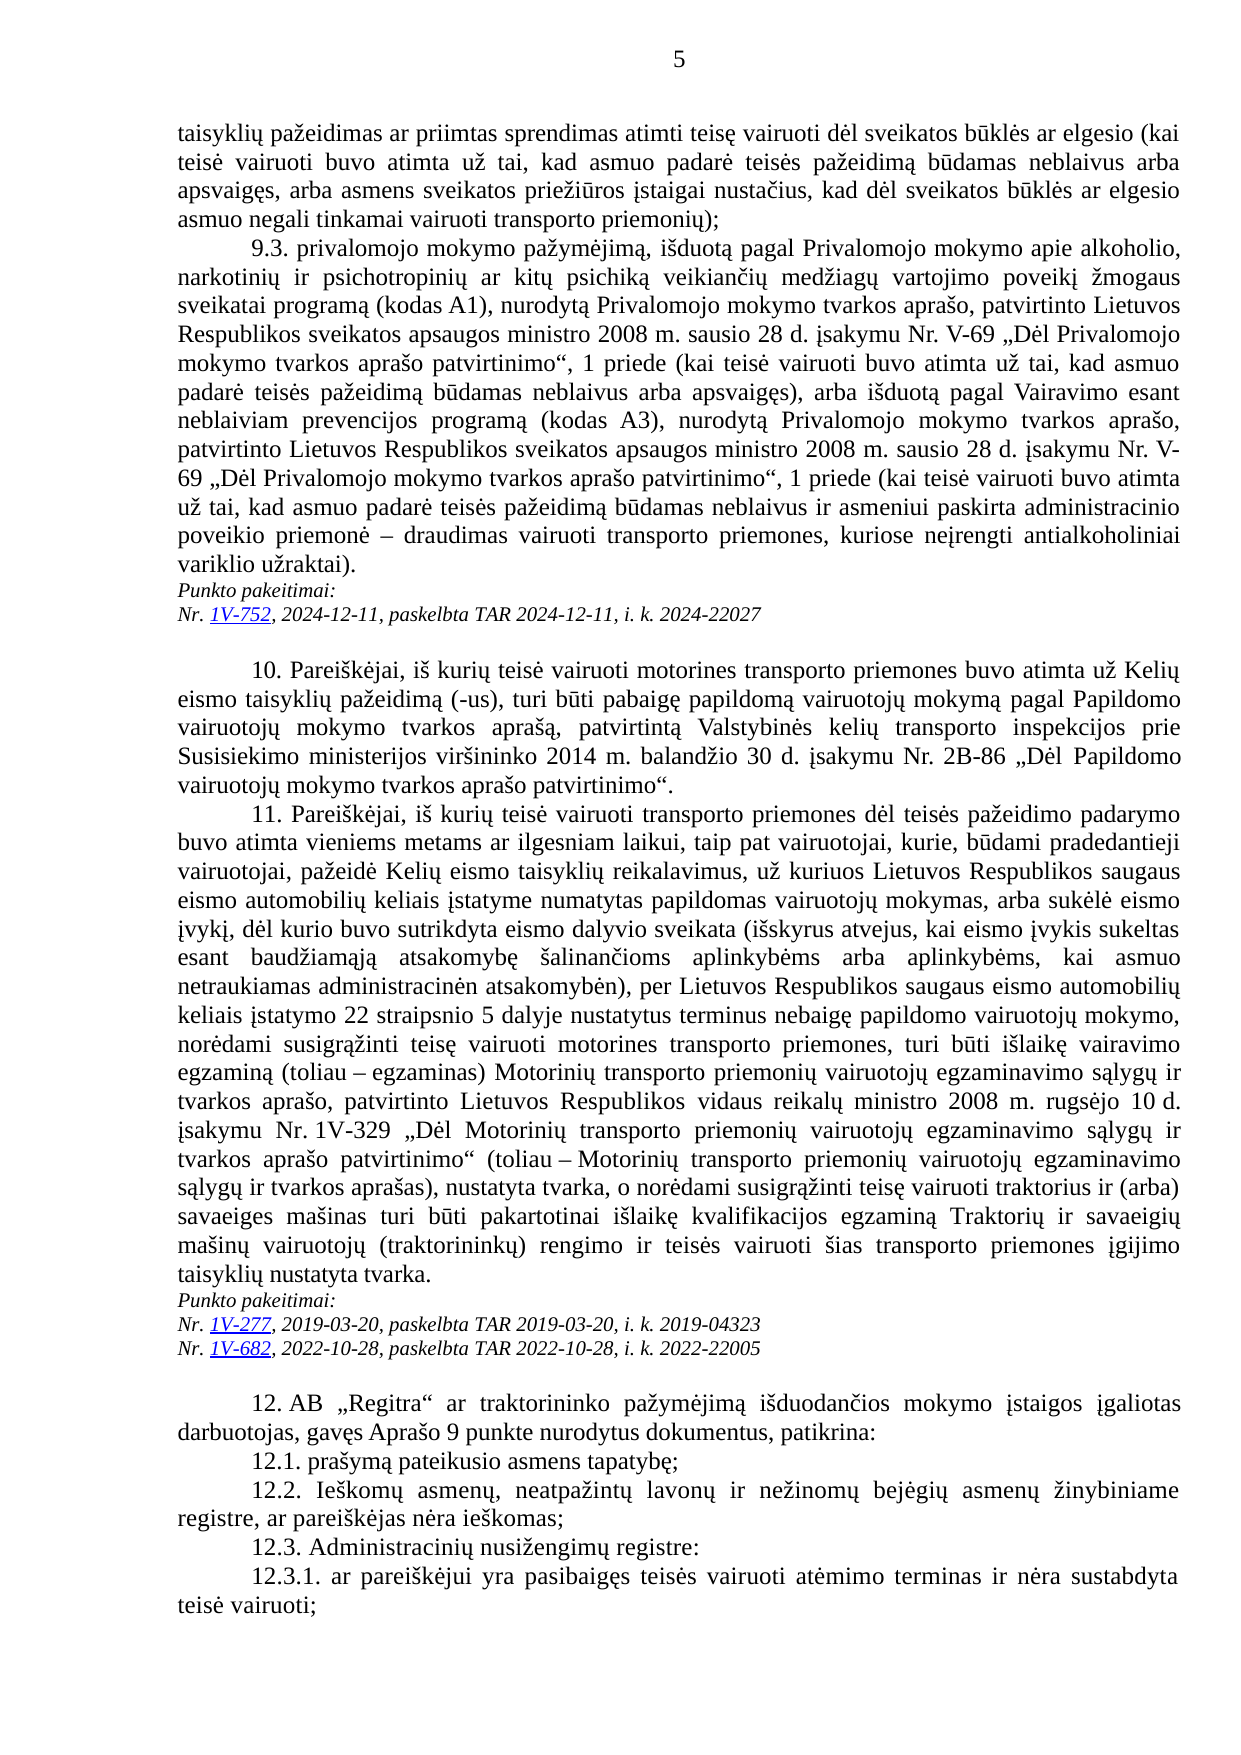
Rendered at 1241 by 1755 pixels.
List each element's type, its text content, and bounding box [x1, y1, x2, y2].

text 12.2. Ieškomų asmenų, neatpažintų lavonų ir nežinomų bejėgių asmenų žinybiniame registre, ar pareiškėjas nėra ieškomas; [177, 1475, 1181, 1532]
text 12.3.1. ar pareiškėjui yra pasibaigęs teisės vairuoti atėmimo terminas ir nėra sustabdyta teisė vairuoti; [177, 1561, 1181, 1618]
text 12. AB „Regitra“ ar traktorininko pažymėjimą išduodančios mokymo įstaigos įgaliotas darbuotojas, gavęs Aprašo 9 punkte nurodytus dokumentus, patikrina: [177, 1388, 1181, 1446]
text Punkto pakeitimai: [177, 1287, 1181, 1312]
text Punkto pakeitimai: [177, 578, 1181, 602]
text 9.3. privalomojo mokymo pažymėjimą, išduotą pagal Privalomojo mokymo apie alkoholio, narkotinių ir psichotropinių ar kitų psichiką veikiančių medžiagų vartojimo poveikį žmogaus sveikatai programą (kodas A1), nurodytą Privalomojo mokymo tvarkos aprašo, patvirtinto Lietuvos Respublikos sveikatos apsaugos ministro 2008 m. sausio 28 d. įsakymu Nr. V-69 „Dėl Privalomojo mokymo tvarkos aprašo patvirtinimo“, 1 priede (kai teisė vairuoti buvo atimta už tai, kad asmuo padarė teisės pažeidimą būdamas neblaivus arba apsvaigęs), arba išduotą pagal Vairavimo esant neblaiviam prevencijos programą (kodas A3), nurodytą Privalomojo mokymo tvarkos aprašo, patvirtinto Lietuvos Respublikos sveikatos apsaugos ministro 2008 m. sausio 28 d. įsakymu Nr. V-69 „Dėl Privalomojo mokymo tvarkos aprašo patvirtinimo“, 1 priede (kai teisė vairuoti buvo atimta už tai, kad asmuo padarė teisės pažeidimą būdamas neblaivus ir asmeniui paskirta administracinio poveikio priemonė – draudimas vairuoti transporto priemones, kuriose neįrengti antialkoholiniai variklio užraktai). [177, 233, 1181, 578]
text taisyklių pažeidimas ar priimtas sprendimas atimti teisę vairuoti dėl sveikatos būklės ar elgesio (kai teisė vairuoti buvo atimta už tai, kad asmuo padarė teisės pažeidimą būdamas neblaivus arba apsvaigęs, arba asmens sveikatos priežiūros įstaigai nustačius, kad dėl sveikatos būklės ar elgesio asmuo negali tinkamai vairuoti transporto priemonių); [177, 118, 1181, 233]
text 12.3. Administracinių nusižengimų registre: [177, 1532, 1181, 1561]
text 10. Pareiškėjai, iš kurių teisė vairuoti motorines transporto priemones buvo atimta už Kelių eismo taisyklių pažeidimą (-us), turi būti pabaigę papildomą vairuotojų mokymą pagal Papildomo vairuotojų mokymo tvarkos aprašą, patvirtintą Valstybinės kelių transporto inspekcijos prie Susisiekimo ministerijos viršininko 2014 m. balandžio 30 d. įsakymu Nr. 2B-86 „Dėl Papildomo vairuotojų mokymo tvarkos aprašo patvirtinimo“. [177, 655, 1181, 799]
text Nr. 1V-277, 2019-03-20, paskelbta TAR 2019-03-20, i. k. 2019-04323 [177, 1312, 1181, 1336]
text 12.1. prašymą pateikusio asmens tapatybę; [177, 1446, 1181, 1475]
text Nr. 1V-682, 2022-10-28, paskelbta TAR 2022-10-28, i. k. 2022-22005 [177, 1336, 1181, 1360]
text 11. Pareiškėjai, iš kurių teisė vairuoti transporto priemones dėl teisės pažeidimo padarymo buvo atimta vieniems metams ar ilgesniam laikui, taip pat vairuotojai, kurie, būdami pradedantieji vairuotojai, pažeidė Kelių eismo taisyklių reikalavimus, už kuriuos Lietuvos Respublikos saugaus eismo automobilių keliais įstatyme numatytas papildomas vairuotojų mokymas, arba sukėlė eismo įvykį, dėl kurio buvo sutrikdyta eismo dalyvio sveikata (išskyrus atvejus, kai eismo įvykis sukeltas esant baudžiamąją atsakomybę šalinančioms aplinkybėms arba aplinkybėms, kai asmuo netraukiamas administracinėn atsakomybėn), per Lietuvos Respublikos saugaus eismo automobilių keliais įstatymo 22 straipsnio 5 dalyje nustatytus terminus nebaigę papildomo vairuotojų mokymo, norėdami susigrąžinti teisę vairuoti motorines transporto priemones, turi būti išlaikę vairavimo egzaminą (toliau – egzaminas) Motorinių transporto priemonių vairuotojų egzaminavimo sąlygų ir tvarkos aprašo, patvirtinto Lietuvos Respublikos vidaus reikalų ministro 2008 m. rugsėjo 10 d. įsakymu Nr. 1V-329 „Dėl Motorinių transporto priemonių vairuotojų egzaminavimo sąlygų ir tvarkos aprašo patvirtinimo“ (toliau – Motorinių transporto priemonių vairuotojų egzaminavimo sąlygų ir tvarkos aprašas), nustatyta tvarka, o norėdami susigrąžinti teisę vairuoti traktorius ir (arba) savaeiges mašinas turi būti pakartotinai išlaikę kvalifikacijos egzaminą Traktorių ir savaeigių mašinų vairuotojų (traktorininkų) rengimo ir teisės vairuoti šias transporto priemones įgijimo taisyklių nustatyta tvarka. [177, 799, 1181, 1287]
text Nr. 1V-752, 2024-12-11, paskelbta TAR 2024-12-11, i. k. 2024-22027 [177, 602, 1181, 626]
